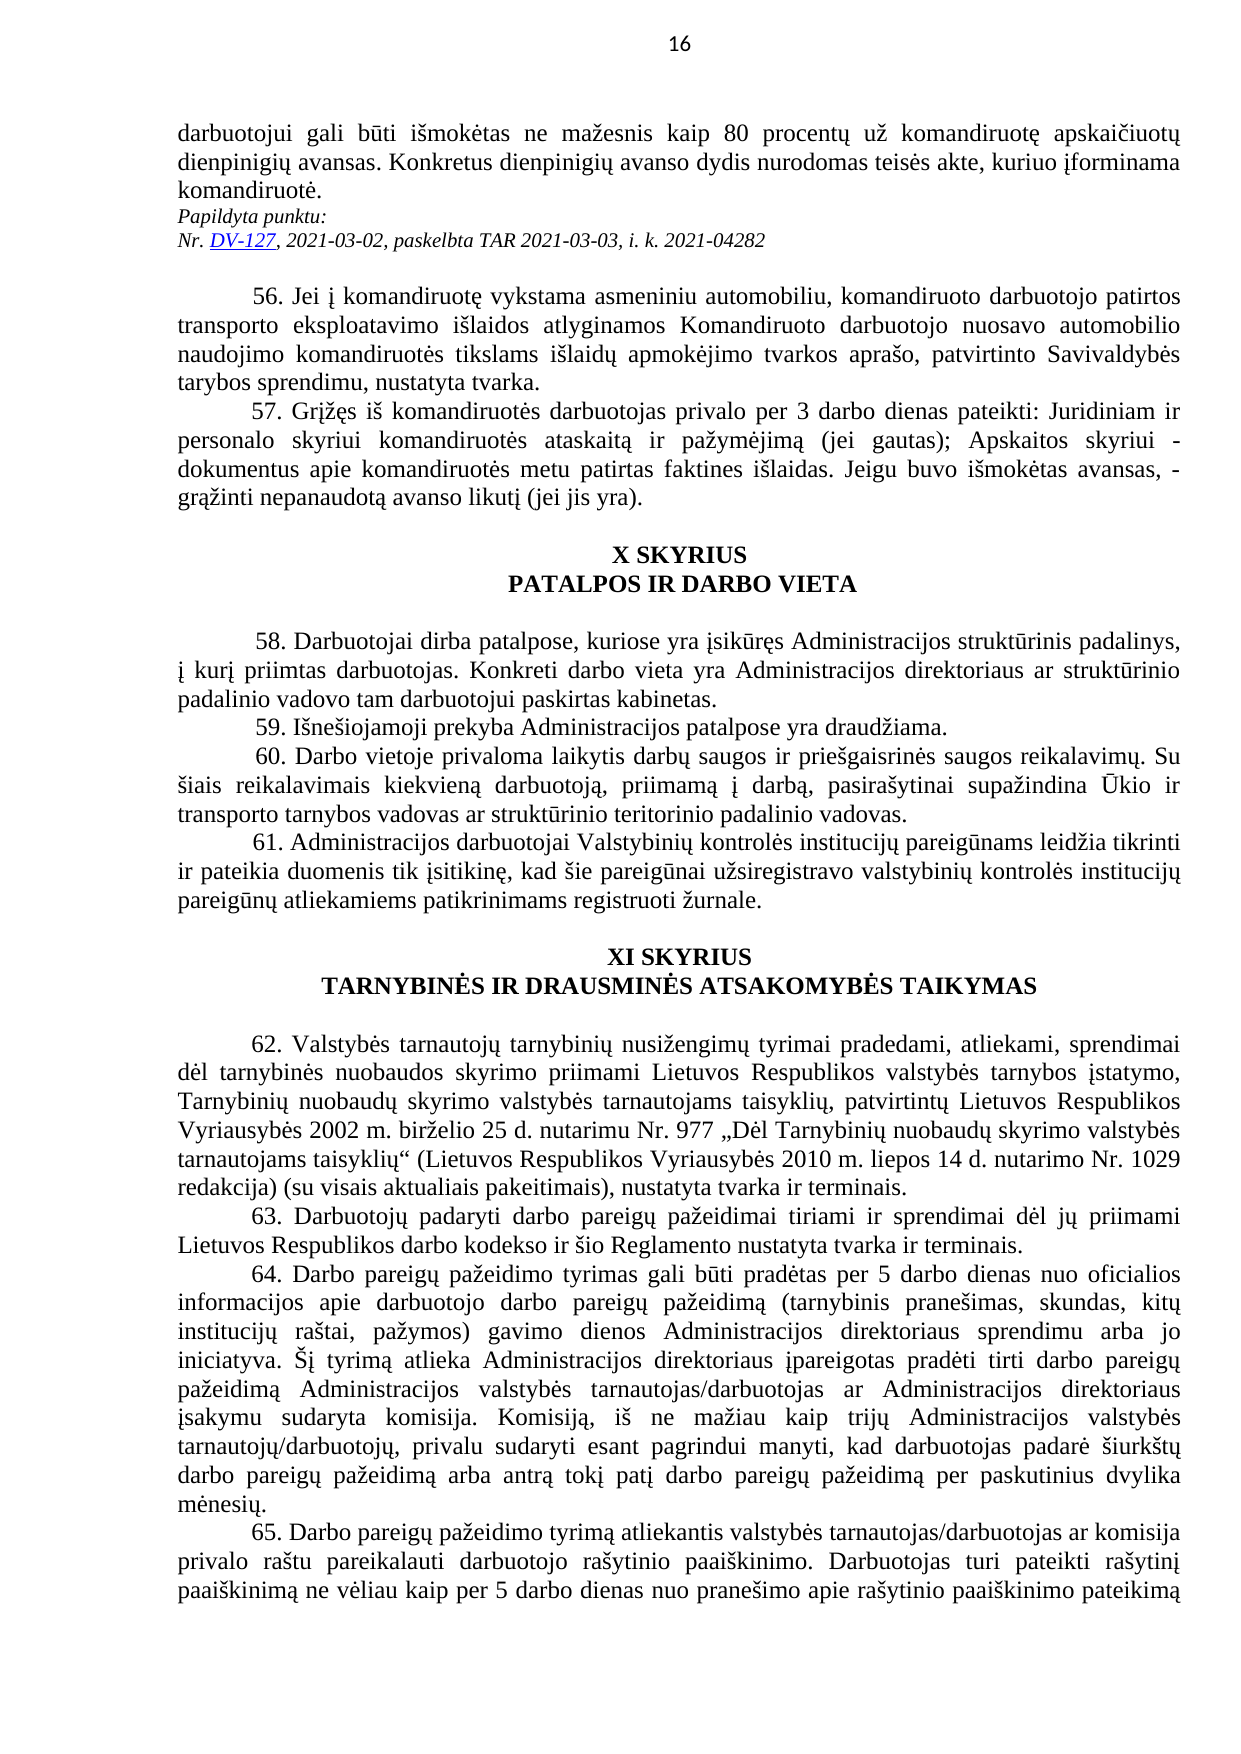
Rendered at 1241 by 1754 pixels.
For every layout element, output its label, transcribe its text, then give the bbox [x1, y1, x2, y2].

text 59. Išnešiojamoji prekyba Administracijos patalpose yra draudžiama. [177, 712, 1181, 741]
text PATALPOS IR DARBO VIETA [177, 569, 1181, 597]
text 64. Darbo pareigų pažeidimo tyrimas gali būti pradėtas per 5 darbo dienas nuo oficialios informacijos apie darbuotojo darbo pareigų pažeidimą (tarnybinis pranešimas, skundas, kitų institucijų raštai, pažymos) gavimo dienos Administracijos direktoriaus sprendimu arba jo iniciatyva. Šį tyrimą atlieka Administracijos direktoriaus įpareigotas pradėti tirti darbo pareigų pažeidimą Administracijos valstybės tarnautojas/darbuotojas ar Administracijos direktoriaus įsakymu sudaryta komisija. Komisiją, iš ne mažiau kaip trijų Administracijos valstybės tarnautojų/darbuotojų, privalu sudaryti esant pagrindui manyti, kad darbuotojas padarė šiurkštų darbo pareigų pažeidimą arba antrą tokį patį darbo pareigų pažeidimą per paskutinius dvylika mėnesių. [177, 1259, 1181, 1517]
text 61. Administracijos darbuotojai Valstybinių kontrolės institucijų pareigūnams leidžia tikrinti ir pateikia duomenis tik įsitikinę, kad šie pareigūnai užsiregistravo valstybinių kontrolės institucijų pareigūnų atliekamiems patikrinimams registruoti žurnale. [177, 827, 1181, 914]
text Nr. DV-127, 2021-03-02, paskelbta TAR 2021-03-03, i. k. 2021-04282 [177, 228, 1181, 252]
text 65. Darbo pareigų pažeidimo tyrimą atliekantis valstybės tarnautojas/darbuotojas ar komisija privalo raštu pareikalauti darbuotojo rašytinio paaiškinimo. Darbuotojas turi pateikti rašytinį paaiškinimą ne vėliau kaip per 5 darbo dienas nuo pranešimo apie rašytinio paaiškinimo pateikimą [177, 1517, 1181, 1604]
text X skyrius [177, 540, 1181, 569]
text darbuotojui gali būti išmokėtas ne mažesnis kaip 80 procentų už komandiruotę apskaičiuotų dienpinigių avansas. Konkretus dienpinigių avanso dydis nurodomas teisės akte, kuriuo įforminama komandiruotė. [177, 118, 1181, 204]
text 62. Valstybės tarnautojų tarnybinių nusižengimų tyrimai pradedami, atliekami, sprendimai dėl tarnybinės nuobaudos skyrimo priimami Lietuvos Respublikos valstybės tarnybos įstatymo, Tarnybinių nuobaudų skyrimo valstybės tarnautojams taisyklių, patvirtintų Lietuvos Respublikos Vyriausybės 2002 m. birželio 25 d. nutarimu Nr. 977 „Dėl Tarnybinių nuobaudų skyrimo valstybės tarnautojams taisyklių“ (Lietuvos Respublikos Vyriausybės 2010 m. liepos 14 d. nutarimo Nr. 1029 redakcija) (su visais aktualiais pakeitimais), nustatyta tvarka ir terminais. [177, 1029, 1181, 1201]
text 60. Darbo vietoje privaloma laikytis darbų saugos ir priešgaisrinės saugos reikalavimų. Su šiais reikalavimais kiekvieną darbuotoją, priimamą į darbą, pasirašytinai supažindina Ūkio ir transporto tarnybos vadovas ar struktūrinio teritorinio padalinio vadovas. [177, 741, 1181, 827]
text XI SKYRIUS [177, 942, 1181, 971]
text 57. Grįžęs iš komandiruotės darbuotojas privalo per 3 darbo dienas pateikti: Juridiniam ir personalo skyriui komandiruotės ataskaitą ir pažymėjimą (jei gautas); Apskaitos skyriui - dokumentus apie komandiruotės metu patirtas faktines išlaidas. Jeigu buvo išmokėtas avansas, - grąžinti nepanaudotą avanso likutį (jei jis yra). [177, 396, 1181, 511]
text Papildyta punktu: [177, 204, 1181, 228]
text 58. Darbuotojai dirba patalpose, kuriose yra įsikūręs Administracijos struktūrinis padalinys, į kurį priimtas darbuotojas. Konkreti darbo vieta yra Administracijos direktoriaus ar struktūrinio padalinio vadovo tam darbuotojui paskirtas kabinetas. [177, 626, 1181, 712]
text 63. Darbuotojų padaryti darbo pareigų pažeidimai tiriami ir sprendimai dėl jų priimami Lietuvos Respublikos darbo kodekso ir šio Reglamento nustatyta tvarka ir terminais. [177, 1201, 1181, 1259]
text 56. Jei į komandiruotę vykstama asmeniniu automobiliu, komandiruoto darbuotojo patirtos transporto eksploatavimo išlaidos atlyginamos Komandiruoto darbuotojo nuosavo automobilio naudojimo komandiruotės tikslams išlaidų apmokėjimo tvarkos aprašo, patvirtinto Savivaldybės tarybos sprendimu, nustatyta tvarka. [177, 281, 1181, 396]
text TARNYBINĖS IR DRAUSMINĖS ATSAKOMYBĖS TAIKYMAS [177, 971, 1181, 1000]
